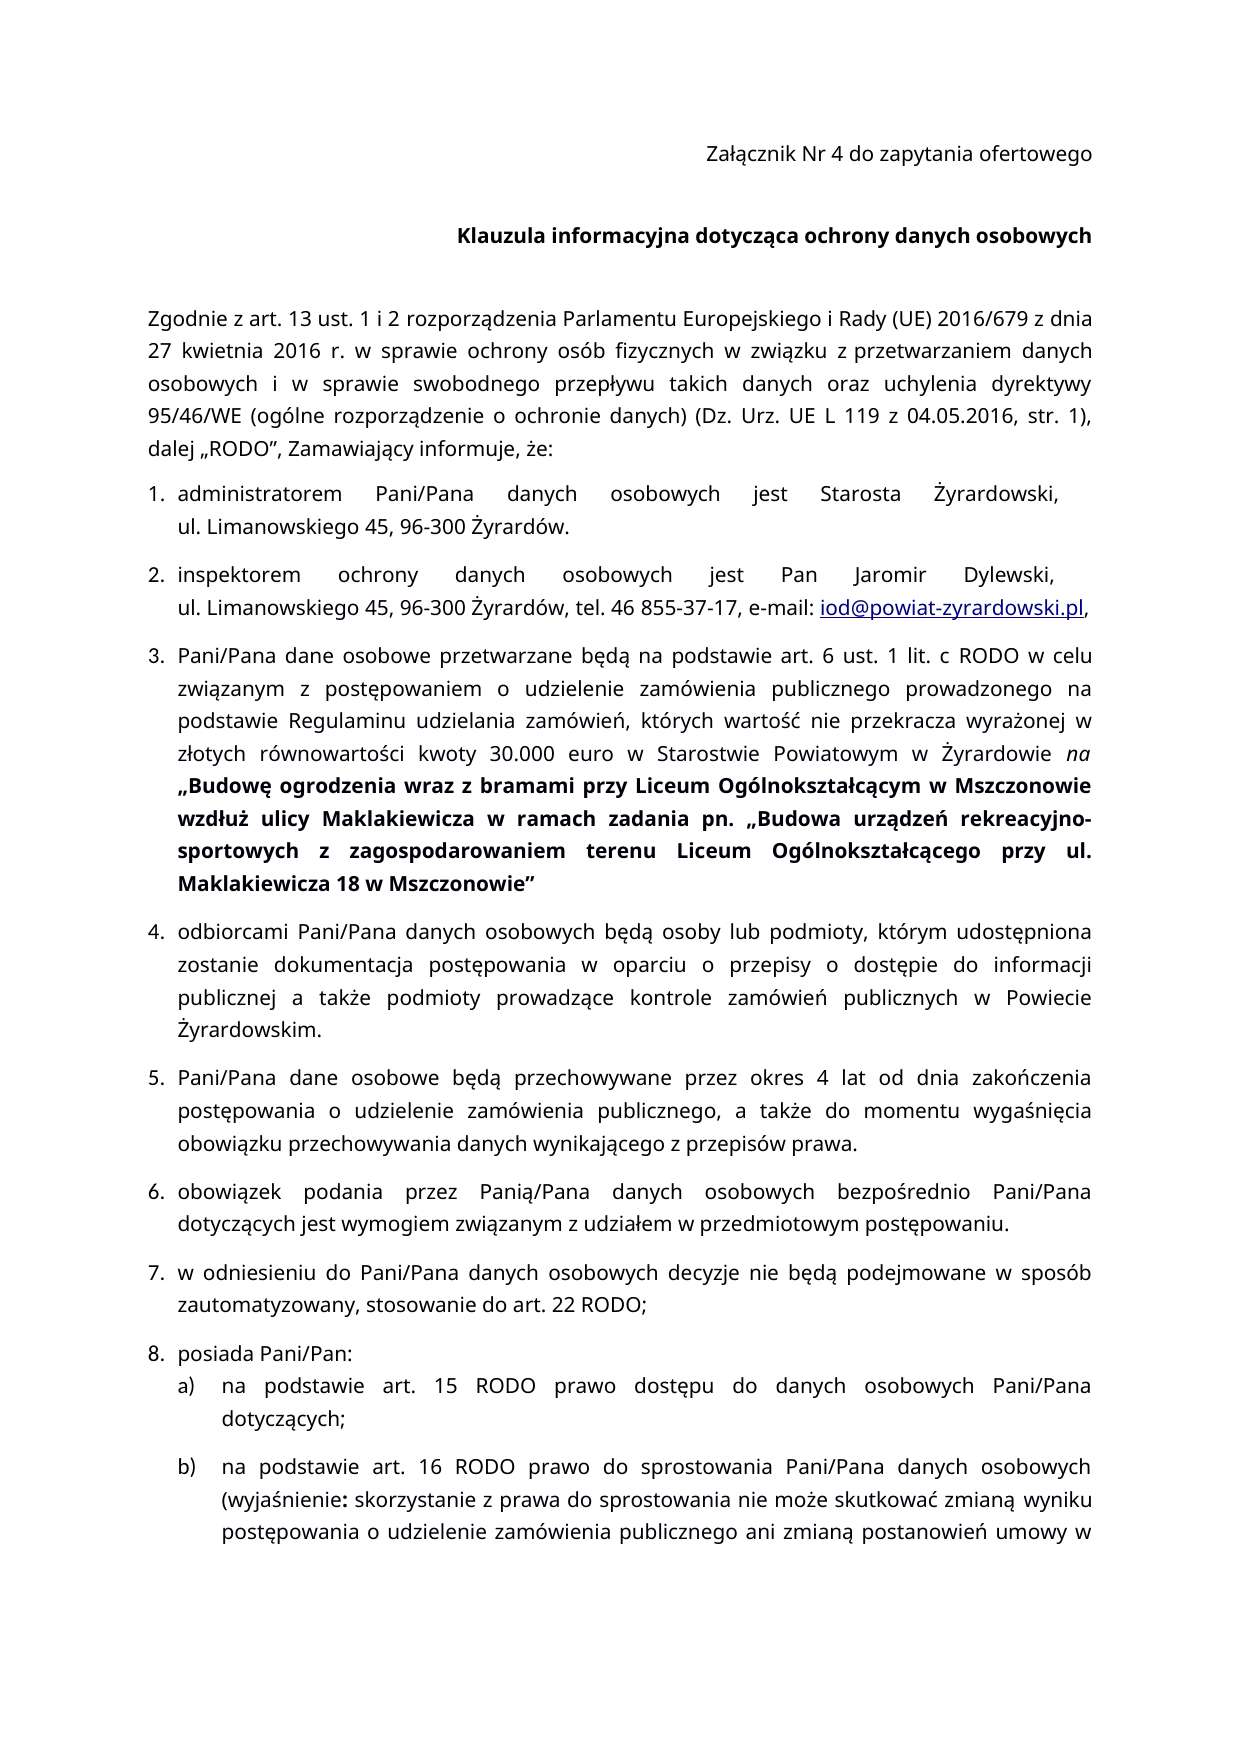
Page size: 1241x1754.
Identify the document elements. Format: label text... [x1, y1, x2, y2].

list obowiązek podania przez Panią/Pana danych osobowych bezpośrednio Pani/Pana dotyczących jest wymogiem związanym z udziałem w przedmiotowym postępowaniu. [148, 1177, 1093, 1238]
list Pani/Pana dane osobowe będą przechowywane przez okres 4 lat od dnia zakończenia postępowania o udzielenie zamówienia publicznego, a także do momentu wygaśnięcia obowiązku przechowywania danych wynikającego z przepisów prawa. [148, 1063, 1093, 1157]
list posiada Pani/Pan: [148, 1339, 1093, 1367]
subtitle Załącznik Nr 4 do zapytania ofertowego [148, 139, 1093, 167]
subtitle Zgodnie z art. 13 ust. 1 i 2 rozporządzenia Parlamentu Europejskiego i Rady (UE) 2016/679 z dnia 27 kwietnia 2016 r. w sprawie ochrony osób fizycznych w związku z przetwarzaniem danych osobowych i w sprawie swobodnego przepływu takich danych oraz uchylenia dyrektywy 95/46/WE (ogólne rozporządzenie o ochronie danych) (Dz. Urz. UE L 119 z 04.05.2016, str. 1), dalej „RODO”, Zamawiający informuje, że: [148, 304, 1093, 463]
list inspektorem ochrony danych osobowych jest Pan Jaromir Dylewski, ul. Limanowskiego 45, 96-300 Żyrardów, tel. 46 855-37-17, e-mail: iod@powiat-zyrardowski.pl, [148, 560, 1093, 621]
subtitle Klauzula informacyjna dotycząca ochrony danych osobowych [148, 221, 1093, 250]
list w odniesieniu do Pani/Pana danych osobowych decyzje nie będą podejmowane w sposób zautomatyzowany, stosowanie do art. 22 RODO; [148, 1258, 1093, 1319]
list odbiorcami Pani/Pana danych osobowych będą osoby lub podmioty, którym udostępniona zostanie dokumentacja postępowania w oparciu o przepisy o dostępie do informacji publicznej a także podmioty prowadzące kontrole zamówień publicznych w Powiecie Żyrardowskim. [148, 917, 1093, 1044]
list na podstawie art. 15 RODO prawo dostępu do danych osobowych Pani/Pana dotyczących; [177, 1371, 1093, 1432]
list Pani/Pana dane osobowe przetwarzane będą na podstawie art. 6 ust. 1 lit. c RODO w celu związanym z postępowaniem o udzielenie zamówienia publicznego prowadzonego na podstawie Regulaminu udzielania zamówień, których wartość nie przekracza wyrażonej w złotych równowartości kwoty 30.000 euro w Starostwie Powiatowym w Żyrardowie na „Budowę ogrodzenia wraz z bramami przy Liceum Ogólnokształcącym w Mszczonowie wzdłuż ulicy Maklakiewicza w ramach zadania pn. „Budowa urządzeń rekreacyjno-sportowych z zagospodarowaniem terenu Liceum Ogólnokształcącego przy ul. Maklakiewicza 18 w Mszczonowie” [148, 641, 1093, 898]
list na podstawie art. 16 RODO prawo do sprostowania Pani/Pana danych osobowych (wyjaśnienie: skorzystanie z prawa do sprostowania nie może skutkować zmianą wyniku postępowania o udzielenie zamówienia publicznego ani zmianą postanowień umowy w [177, 1452, 1093, 1546]
list administratorem Pani/Pana danych osobowych jest Starosta Żyrardowski, ul. Limanowskiego 45, 96-300 Żyrardów. [148, 479, 1093, 540]
